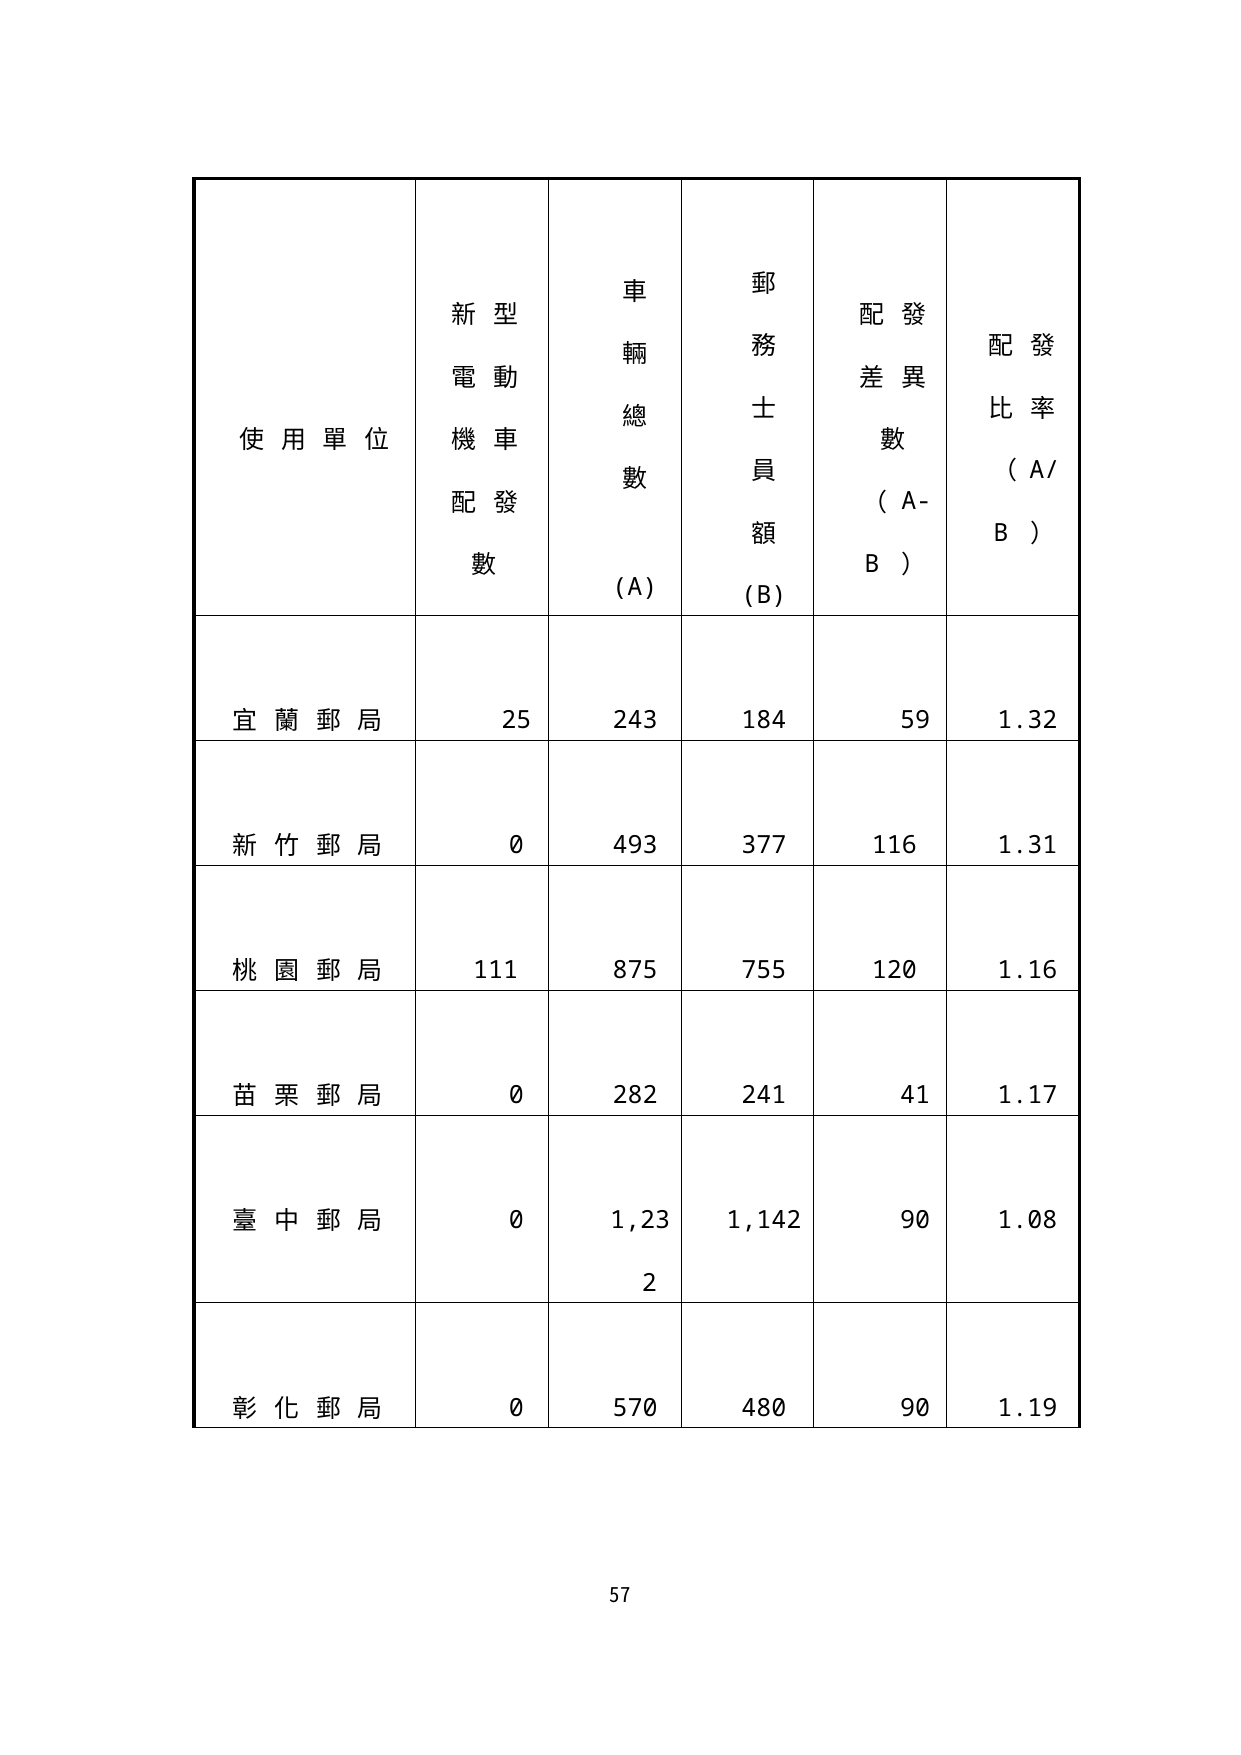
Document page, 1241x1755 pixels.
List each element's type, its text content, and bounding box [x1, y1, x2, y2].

table_cell 0 [416, 991, 548, 1115]
table_cell 1.31 [947, 741, 1078, 865]
table_header 配發差異數（A-B） [814, 180, 946, 615]
table_cell 1,142 [682, 1116, 813, 1302]
table_header 配發比率 （A/B） [947, 180, 1078, 615]
table_cell 25 [416, 616, 548, 740]
table_cell 苗栗郵局 [196, 991, 415, 1115]
table_cell 480 [682, 1303, 813, 1427]
table_cell 243 [549, 616, 681, 740]
table_header 郵務士員額(B) [682, 180, 813, 615]
table_cell 755 [682, 866, 813, 990]
table_header 車輛總數 (A) [549, 180, 681, 615]
table_cell 90 [814, 1303, 946, 1427]
table_cell 90 [814, 1116, 946, 1302]
table_cell 臺中郵局 [196, 1116, 415, 1302]
table_cell 1.16 [947, 866, 1078, 990]
table_cell 0 [416, 1116, 548, 1302]
table_header 新型電動機車配發數 [416, 180, 548, 615]
table_cell 111 [416, 866, 548, 990]
table_cell 1.17 [947, 991, 1078, 1115]
table_cell 1,232 [549, 1116, 681, 1302]
table_cell 116 [814, 741, 946, 865]
table_cell 184 [682, 616, 813, 740]
table_cell 1.19 [947, 1303, 1078, 1427]
table_cell 0 [416, 1303, 548, 1427]
table_header 使用單位 [196, 180, 415, 615]
table_cell 1.08 [947, 1116, 1078, 1302]
table_cell 彰化郵局 [196, 1303, 415, 1427]
table_cell 875 [549, 866, 681, 990]
table_cell 宜蘭郵局 [196, 616, 415, 740]
table_cell 41 [814, 991, 946, 1115]
table_cell 570 [549, 1303, 681, 1427]
table_cell 桃園郵局 [196, 866, 415, 990]
table_cell 377 [682, 741, 813, 865]
table_cell 0 [416, 741, 548, 865]
table_cell 493 [549, 741, 681, 865]
table_cell 241 [682, 991, 813, 1115]
table_cell 120 [814, 866, 946, 990]
table_cell 59 [814, 616, 946, 740]
table_cell 新竹郵局 [196, 741, 415, 865]
table_cell 1.32 [947, 616, 1078, 740]
table_cell 282 [549, 991, 681, 1115]
